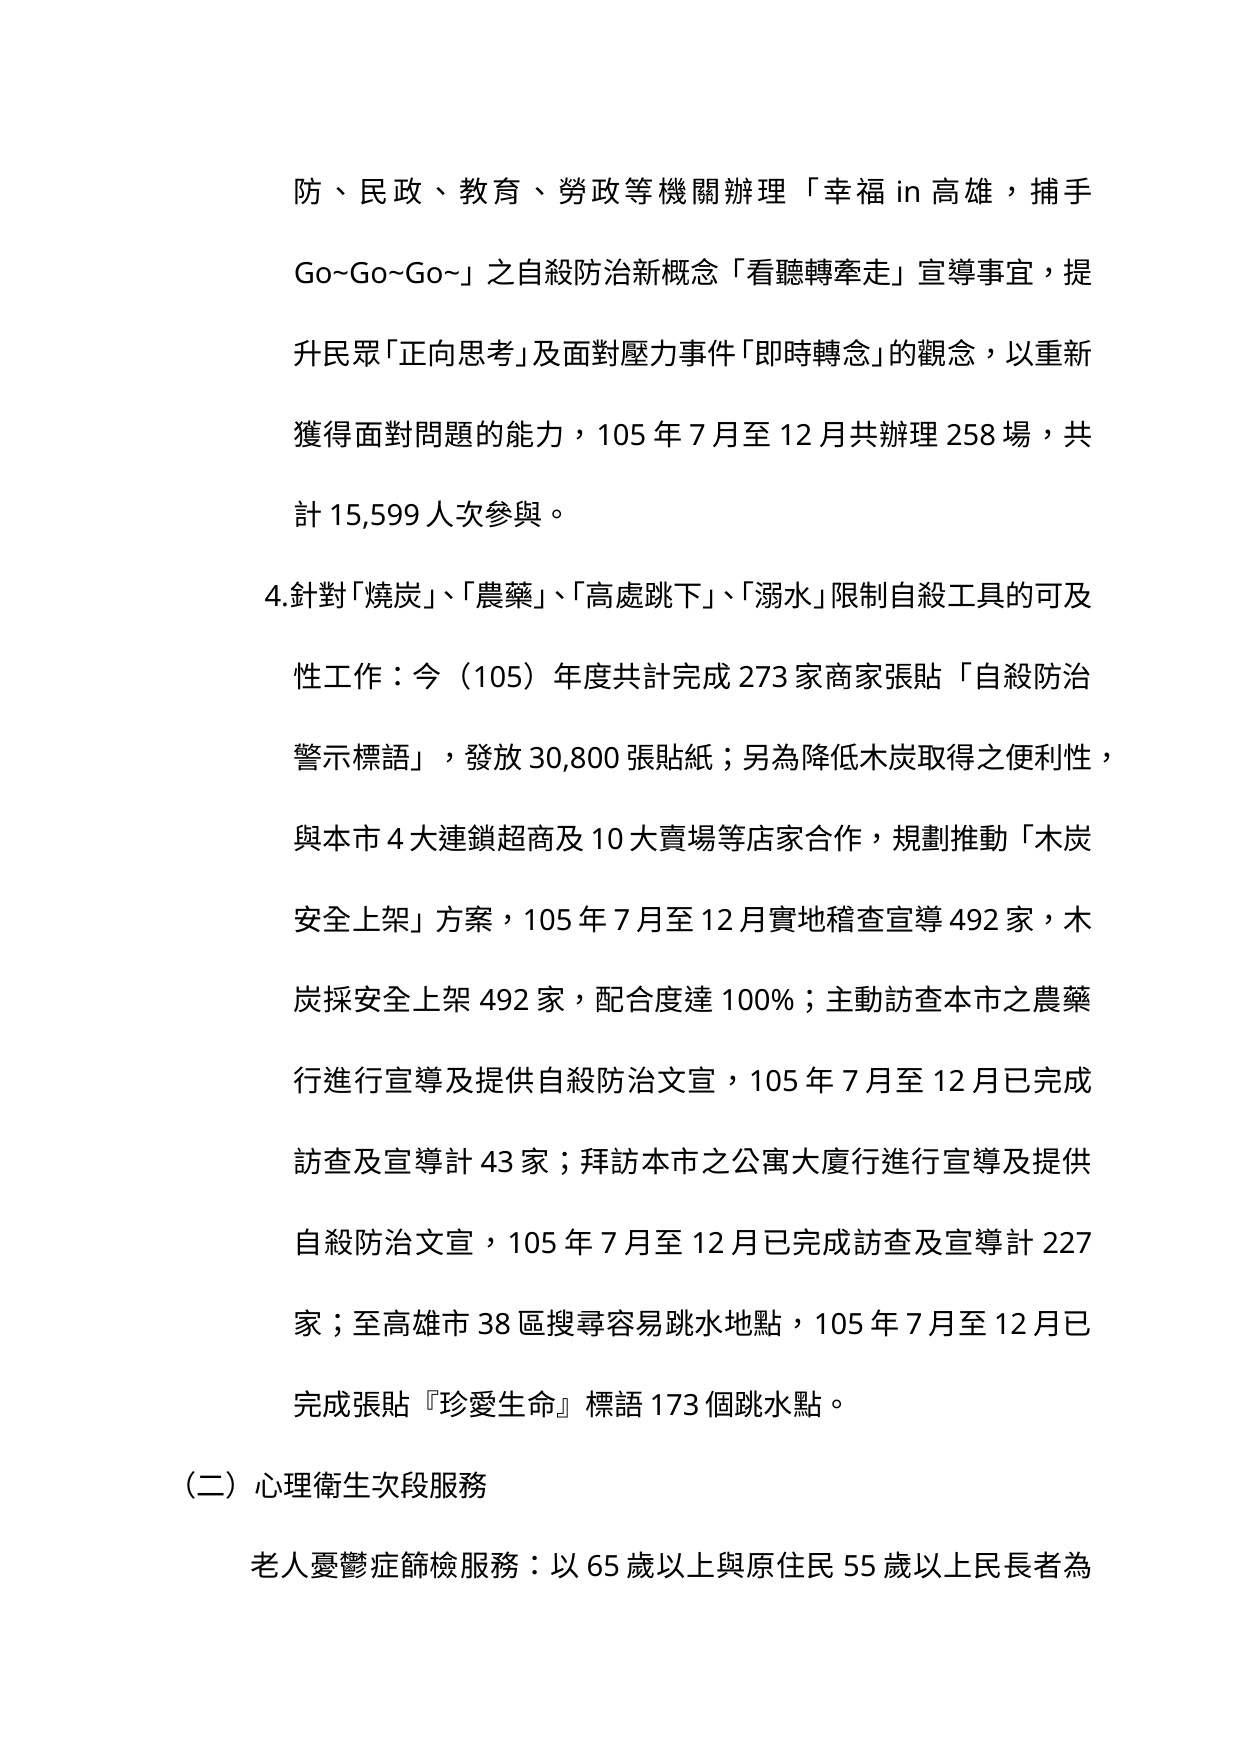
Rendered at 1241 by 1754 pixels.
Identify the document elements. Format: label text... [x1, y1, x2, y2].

text 老人憂鬱症篩檢服務：以65歲以上與原住民55歲以上民長者為 [250, 1524, 1092, 1604]
text 4.針對「燒炭」、「農藥」、「高處跳下」、「溺水」限制自殺工具的可及性工作：今（105）年度共計完成273家商家張貼「自殺防治警示標語」，發放30,800張貼紙；另為降低木炭取得之便利性，與本市4大連鎖超商及10大賣場等店家合作，規劃推動「木炭安全上架」方案，105年7月至12月實地稽查宣導492家，木炭採安全上架 492家，配合度達100%；主動訪查本市之農藥行進行宣導及提供自殺防治文宣，105年7月至12月已完成訪查及宣導計43家；拜訪本市之公寓大廈行進行宣導及提供自殺防治文宣，105年7月至12月已完成訪查及宣導計227家；至高雄市38區搜尋容易跳水地點，105年7月至12月已完成張貼『珍愛生命』標語173個跳水點。 [264, 554, 1092, 1443]
text 防、民政、教育、勞政等機關辦理「幸福in高雄，捕手Go~Go~Go~」之自殺防治新概念「看聽轉牽走」宣導事宜，提升民眾「正向思考」及面對壓力事件「即時轉念」的觀念，以重新獲得面對問題的能力，105年7月至12月共辦理258場，共計15,599人次參與。 [264, 149, 1092, 554]
text （二）心理衛生次段服務 [148, 1443, 1092, 1524]
